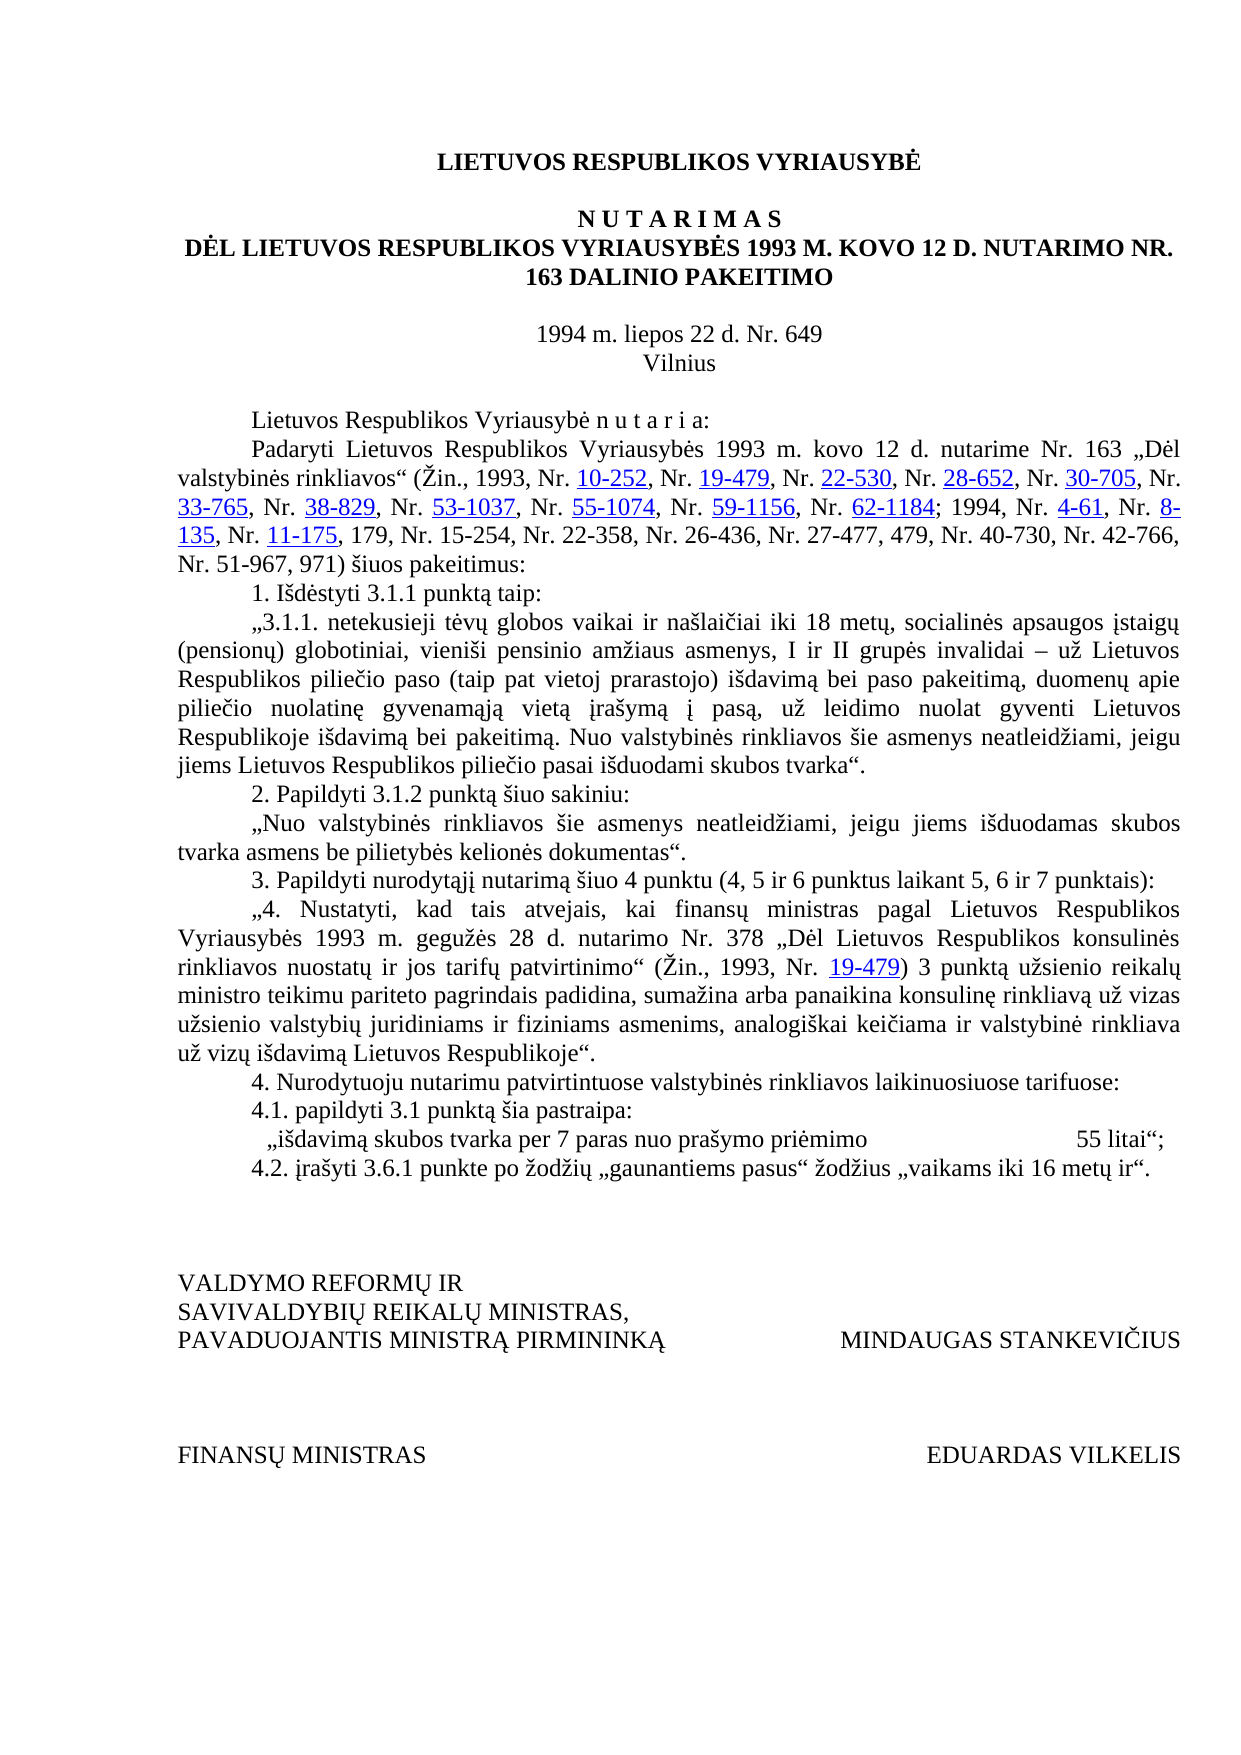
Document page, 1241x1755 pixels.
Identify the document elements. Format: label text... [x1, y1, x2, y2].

text 3. Papildyti nurodytąjį nutarimą šiuo 4 punktu (4, 5 ir 6 punktus laikant 5, 6 ir 7 punktais): [177, 866, 1181, 894]
text „3.1.1. netekusieji tėvų globos vaikai ir našlaičiai iki 18 metų, socialinės apsaugos įstaigų (pensionų) globotiniai, vieniši pensinio amžiaus asmenys, I ir II grupės invalidai – už Lietuvos Respublikos piliečio paso (taip pat vietoj prarastojo) išdavimą bei paso pakeitimą, duomenų apie piliečio nuolatinę gyvenamąją vietą įrašymą į pasą, už leidimo nuolat gyventi Lietuvos Respublikoje išdavimą bei pakeitimą. Nuo valstybinės rinkliavos šie asmenys neatleidžiami, jeigu jiems Lietuvos Respublikos piliečio pasai išduodami skubos tvarka“. [177, 607, 1181, 779]
text VALDYMO REFORMŲ IR [177, 1268, 1181, 1297]
text FINANSŲ MINISTRAS EDUARDAS VILKELIS [177, 1441, 1181, 1469]
text 4.2. įrašyti 3.6.1 punkte po žodžių „gaunantiems pasus“ žodžius „vaikams iki 16 metų ir“. [177, 1153, 1181, 1182]
text SAVIVALDYBIŲ REIKALŲ MINISTRAS, [177, 1297, 1181, 1326]
text N U T A R I M A S [177, 204, 1181, 233]
text 4. Nurodytuoju nutarimu patvirtintuose valstybinės rinkliavos laikinuosiuose tarifuose: [177, 1067, 1181, 1096]
text 2. Papildyti 3.1.2 punktą šiuo sakiniu: [177, 779, 1181, 808]
table_header 55 litai“; [1065, 1124, 1182, 1153]
text PAVADUOJANTIS MINISTRĄ PIRMININKĄ MINDAUGAS STANKEVIČIUS [177, 1326, 1181, 1354]
text Lietuvos Respublikos Vyriausybė nutaria: [177, 406, 1181, 434]
text 4.1. papildyti 3.1 punktą šia pastraipa: [177, 1096, 1181, 1124]
text LIETUVOS RESPUBLIKOS VYRIAUSYBĖ [177, 147, 1181, 176]
text „Nuo valstybinės rinkliavos šie asmenys neatleidžiami, jeigu jiems išduodamas skubos tvarka asmens be pilietybės kelionės dokumentas“. [177, 808, 1181, 866]
text DĖL LIETUVOS RESPUBLIKOS VYRIAUSYBĖS 1993 M. KOVO 12 D. NUTARIMO NR. 163 DALINIO PAKEITIMO [177, 233, 1181, 291]
table_header „išdavimą skubos tvarka per 7 paras nuo prašymo priėmimo [189, 1124, 1065, 1153]
text Padaryti Lietuvos Respublikos Vyriausybės 1993 m. kovo 12 d. nutarime Nr. 163 „Dėl valstybinės rinkliavos“ (Žin., 1993, Nr. 10-252, Nr. 19-479, Nr. 22-530, Nr. 28-652, Nr. 30-705, Nr. 33-765, Nr. 38-829, Nr. 53-1037, Nr. 55-1074, Nr. 59-1156, Nr. 62-1184; 1994, Nr. 4-61, Nr. 8-135, Nr. 11-175, 179, Nr. 15-254, Nr. 22-358, Nr. 26-436, Nr. 27-477, 479, Nr. 40-730, Nr. 42-766, Nr. 51-967, 971) šiuos pakeitimus: [177, 434, 1181, 578]
text 1994 m. liepos 22 d. Nr. 649 [177, 319, 1181, 348]
text 1. Išdėstyti 3.1.1 punktą taip: [177, 578, 1181, 607]
text „4. Nustatyti, kad tais atvejais, kai finansų ministras pagal Lietuvos Respublikos Vyriausybės 1993 m. gegužės 28 d. nutarimo Nr. 378 „Dėl Lietuvos Respublikos konsulinės rinkliavos nuostatų ir jos tarifų patvirtinimo“ (Žin., 1993, Nr. 19-479) 3 punktą užsienio reikalų ministro teikimu pariteto pagrindais padidina, sumažina arba panaikina konsulinę rinkliavą už vizas užsienio valstybių juridiniams ir fiziniams asmenims, analogiškai keičiama ir valstybinė rinkliava už vizų išdavimą Lietuvos Respublikoje“. [177, 894, 1181, 1067]
text Vilnius [177, 348, 1181, 377]
